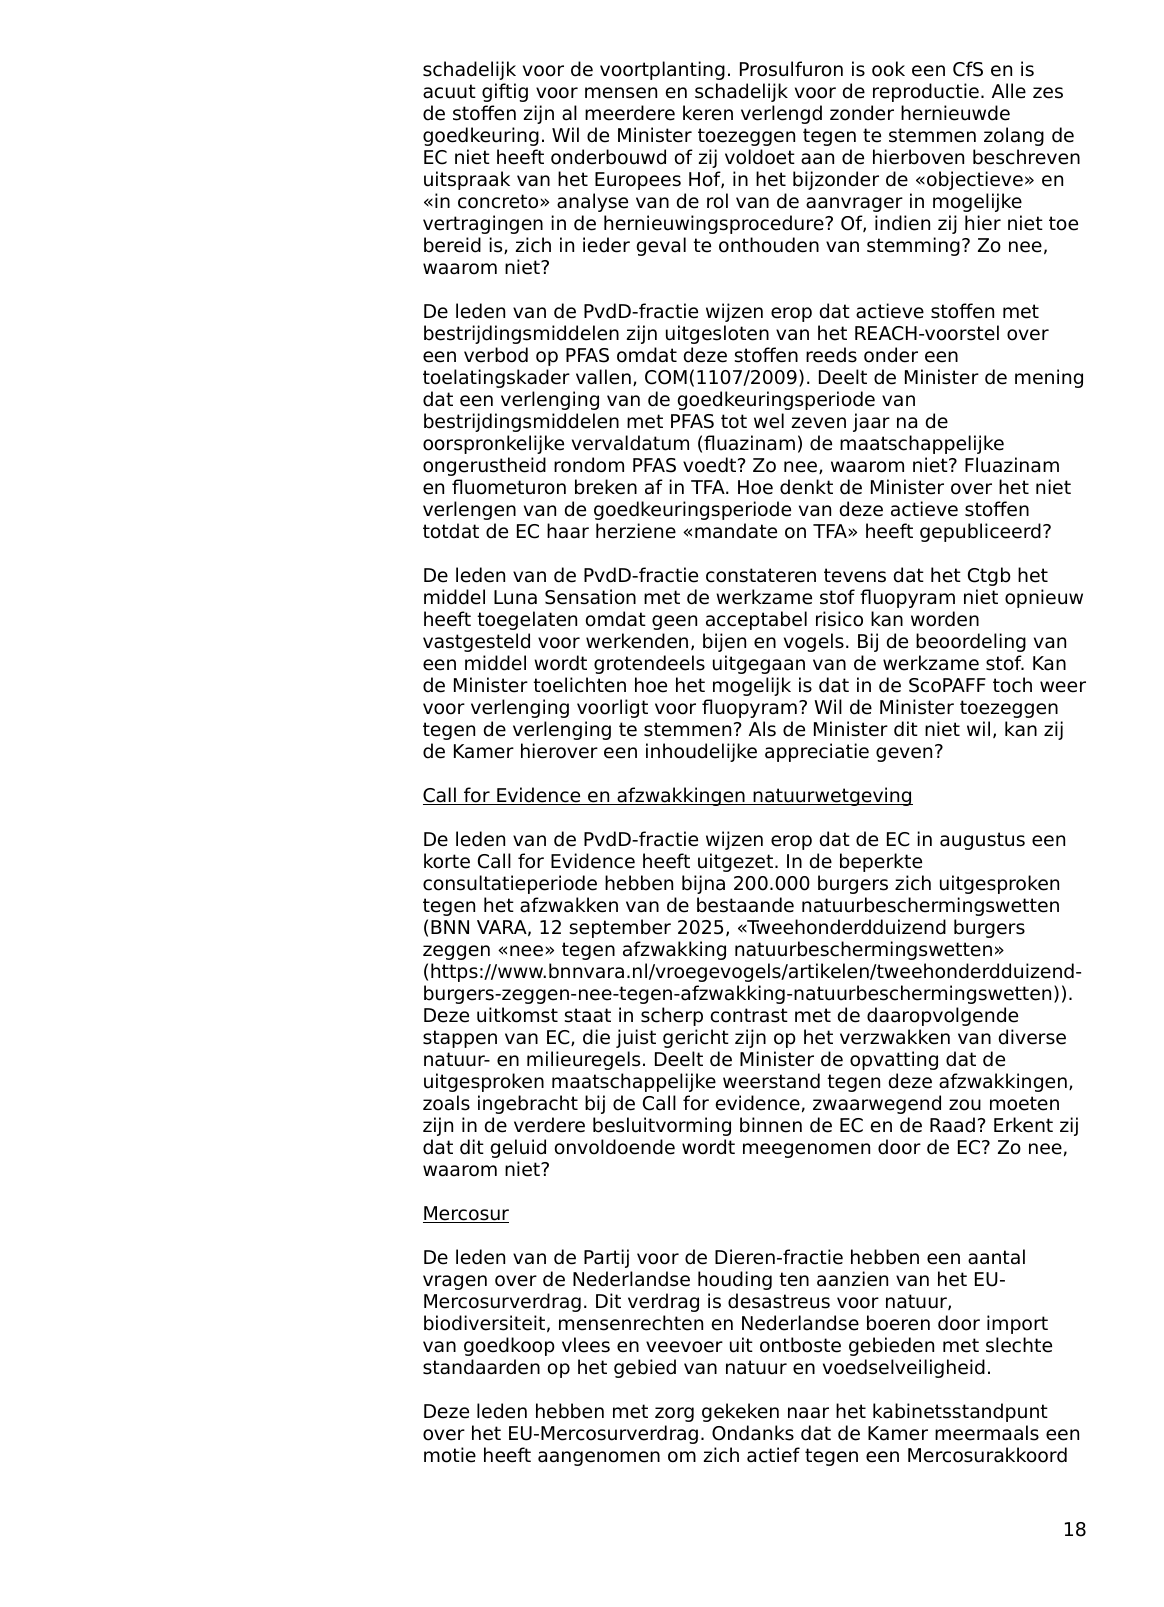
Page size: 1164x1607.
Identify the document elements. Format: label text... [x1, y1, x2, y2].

text De leden van de Partij voor de Dieren-fractie hebben een aantal vragen over de Nederlandse houding ten aanzien van het EU-Mercosurverdrag. Dit verdrag is desastreus voor natuur, biodiversiteit, mensenrechten en Nederlandse boeren door import van goedkoop vlees en veevoer uit ontboste gebieden met slechte standaarden op het gebied van natuur en voedselveiligheid. [422, 1247, 1087, 1379]
text De leden van de PvdD-fractie wijzen erop dat actieve stoffen met bestrijdingsmiddelen zijn uitgesloten van het REACH-voorstel over een verbod op PFAS omdat deze stoffen reeds onder een toelatingskader vallen, COM(1107/2009). Deelt de Minister de mening dat een verlenging van de goedkeuringsperiode van bestrijdingsmiddelen met PFAS tot wel zeven jaar na de oorspronkelijke vervaldatum (fluazinam) de maatschappelijke ongerustheid rondom PFAS voedt? Zo nee, waarom niet? Fluazinam en fluometuron breken af in TFA. Hoe denkt de Minister over het niet verlengen van de goedkeuringsperiode van deze actieve stoffen totdat de EC haar herziene «mandate on TFA» heeft gepubliceerd? [422, 301, 1087, 543]
subtitle Call for Evidence en afzwakkingen natuurwetgeving [422, 785, 1087, 807]
text schadelijk voor de voortplanting. Prosulfuron is ook een CfS en is acuut giftig voor mensen en schadelijk voor de reproductie. Alle zes de stoffen zijn al meerdere keren verlengd zonder hernieuwde goedkeuring. Wil de Minister toezeggen tegen te stemmen zolang de EC niet heeft onderbouwd of zij voldoet aan de hierboven beschreven uitspraak van het Europees Hof, in het bijzonder de «objectieve» en «in concreto» analyse van de rol van de aanvrager in mogelijke vertragingen in de hernieuwingsprocedure? Of, indien zij hier niet toe bereid is, zich in ieder geval te onthouden van stemming? Zo nee, waarom niet? [422, 59, 1087, 279]
text Deze leden hebben met zorg gekeken naar het kabinetsstandpunt over het EU-Mercosurverdrag. Ondanks dat de Kamer meermaals een motie heeft aangenomen om zich actief tegen een Mercosurakkoord [422, 1401, 1087, 1467]
text De leden van de PvdD-fractie constateren tevens dat het Ctgb het middel Luna Sensation met de werkzame stof fluopyram niet opnieuw heeft toegelaten omdat geen acceptabel risico kan worden vastgesteld voor werkenden, bijen en vogels. Bij de beoordeling van een middel wordt grotendeels uitgegaan van de werkzame stof. Kan de Minister toelichten hoe het mogelijk is dat in de ScoPAFF toch weer voor verlenging voorligt voor fluopyram? Wil de Minister toezeggen tegen de verlenging te stemmen? Als de Minister dit niet wil, kan zij de Kamer hierover een inhoudelijke appreciatie geven? [422, 565, 1087, 763]
text De leden van de PvdD-fractie wijzen erop dat de EC in augustus een korte Call for Evidence heeft uitgezet. In de beperkte consultatieperiode hebben bijna 200.000 burgers zich uitgesproken tegen het afzwakken van de bestaande natuurbeschermingswetten (BNN VARA, 12 september 2025, «Tweehonderdduizend burgers zeggen «nee» tegen afzwakking natuurbeschermingswetten» (https://www.bnnvara.nl/vroegevogels/artikelen/tweehonderdduizend-burgers-zeggen-nee-tegen-afzwakking-natuurbeschermingswetten)). Deze uitkomst staat in scherp contrast met de daaropvolgende stappen van EC, die juist gericht zijn op het verzwakken van diverse natuur- en milieuregels. Deelt de Minister de opvatting dat de uitgesproken maatschappelijke weerstand tegen deze afzwakkingen, zoals ingebracht bij de Call for evidence, zwaarwegend zou moeten zijn in de verdere besluitvorming binnen de EC en de Raad? Erkent zij dat dit geluid onvoldoende wordt meegenomen door de EC? Zo nee, waarom niet? [422, 829, 1087, 1181]
subtitle Mercosur [422, 1203, 1087, 1225]
